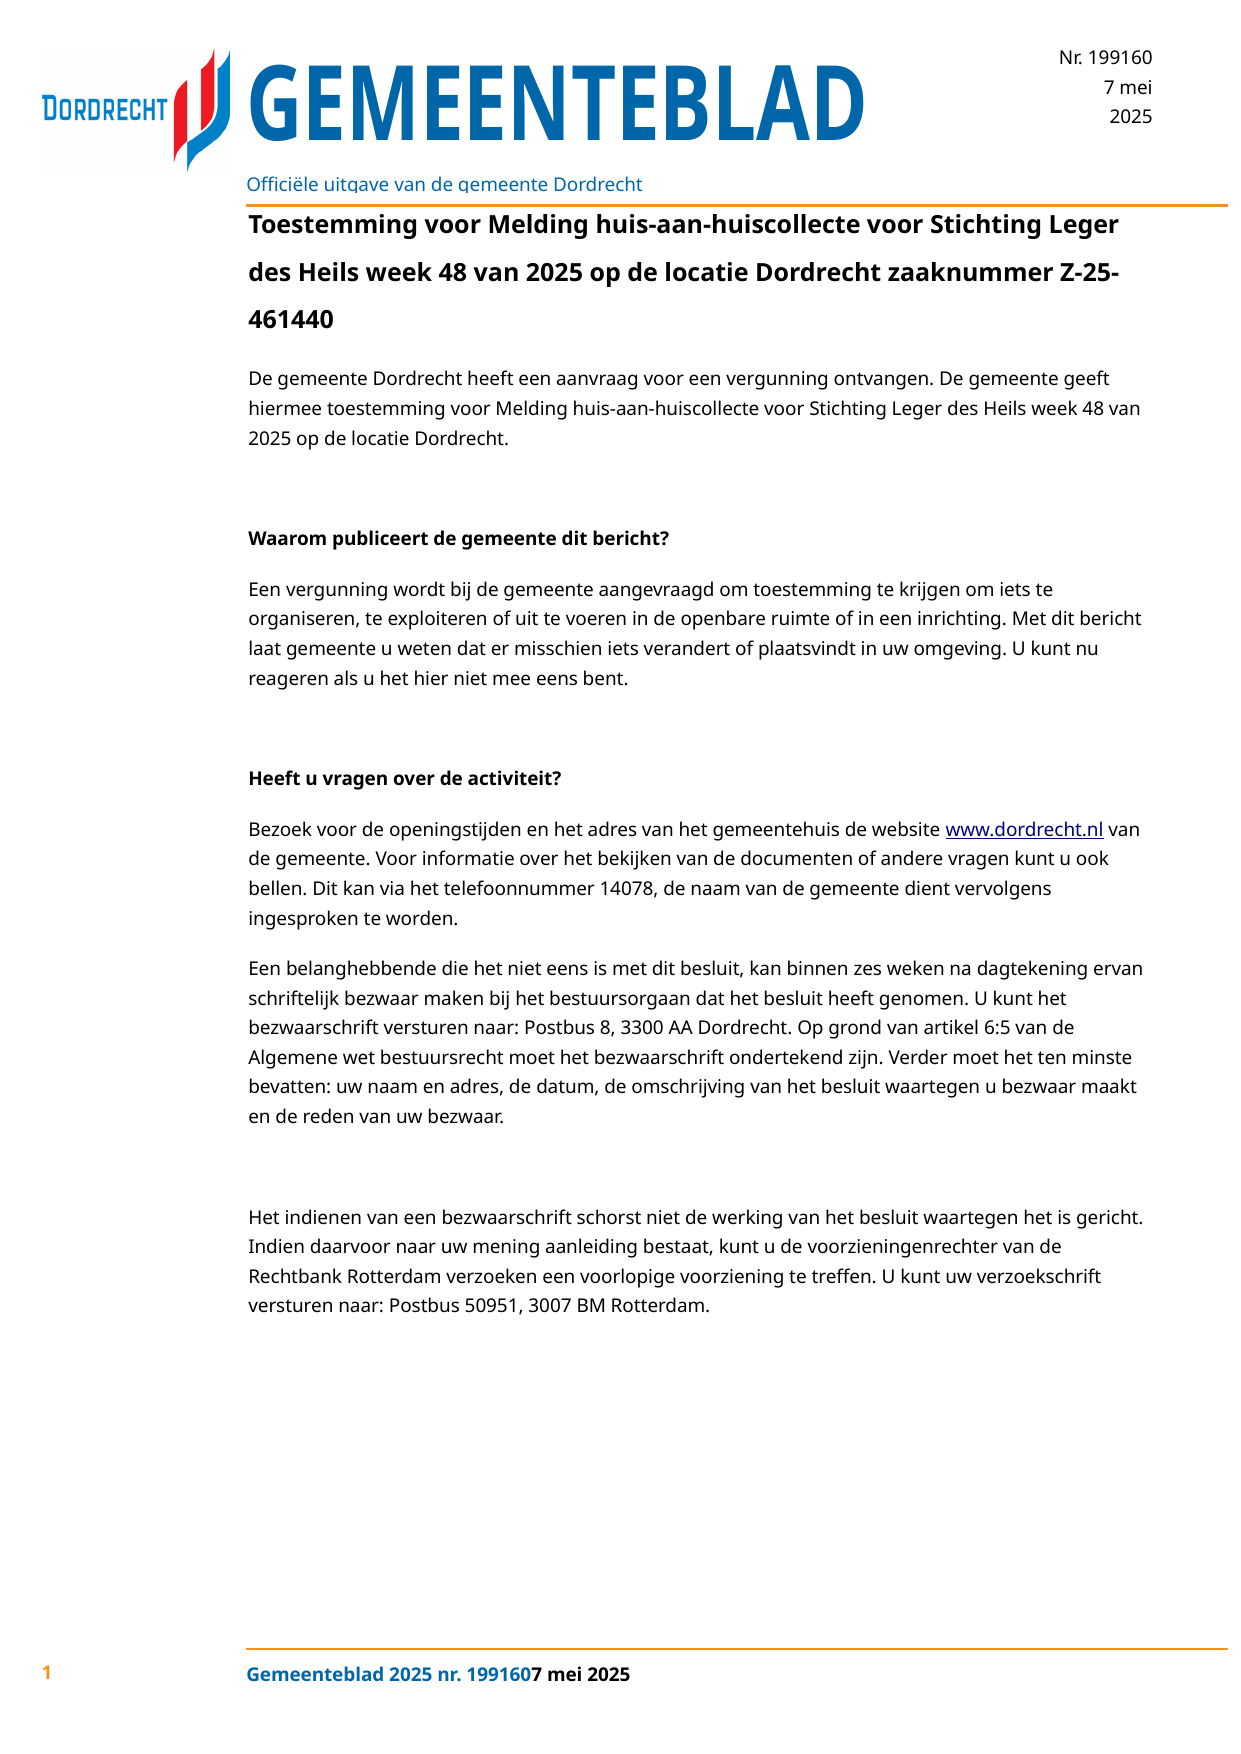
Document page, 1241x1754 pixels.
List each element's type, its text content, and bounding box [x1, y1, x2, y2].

text Heeft u vragen over de activiteit? [248, 766, 1152, 791]
picture [41, 47, 231, 172]
text Toestemming voor Melding huis-aan-huiscollecte voor Stichting Leger des Heils week 48 van 2025 op de locatie Dordrecht zaaknummer Z-25-461440 [248, 207, 1152, 336]
text Het indienen van een bezwaarschrift schorst niet de werking van het besluit waartegen het is gericht. Indien daarvoor naar uw mening aanleiding bestaat, kunt u de voorzieningenrechter van de Rechtbank Rotterdam verzoeken een voorlopige voorziening te treffen. U kunt uw verzoekschrift versturen naar: Postbus 50951, 3007 BM Rotterdam. [248, 1204, 1152, 1318]
text Waarom publiceert de gemeente dit bericht? [248, 526, 1152, 551]
text De gemeente Dordrecht heeft een aanvraag voor een vergunning ontvangen. De gemeente geeft hiermee toestemming voor Melding huis-aan-huiscollecte voor Stichting Leger des Heils week 48 van 2025 op de locatie Dordrecht. [248, 366, 1152, 450]
text Een vergunning wordt bij de gemeente aangevraagd om toestemming te krijgen om iets te organiseren, te exploiteren of uit te voeren in de openbare ruimte of in een inrichting. Met dit bericht laat gemeente u weten dat er misschien iets verandert of plaatsvindt in uw omgeving. U kunt nu reageren als u het hier niet mee eens bent. [248, 576, 1152, 690]
text Een belanghebbende die het niet eens is met dit besluit, kan binnen zes weken na dagtekening ervan schriftelijk bezwaar maken bij het bestuursorgaan dat het besluit heeft genomen. U kunt het bezwaarschrift versturen naar: Postbus 8, 3300 AA Dordrecht. Op grond van artikel 6:5 van de Algemene wet bestuursrecht moet het bezwaarschrift ondertekend zijn. Verder moet het ten minste bevatten: uw naam en adres, de datum, de omschrijving van het besluit waartegen u bezwaar maakt en de reden van uw bezwaar. [248, 955, 1152, 1129]
text Bezoek voor de openingstijden en het adres van het gemeentehuis de website www.dordrecht.nl van de gemeente. Voor informatie over het bekijken van de documenten of andere vragen kunt u ook bellen. Dit kan via het telefoonnummer 14078, de naam van de gemeente dient vervolgens ingesproken te worden. [248, 816, 1152, 930]
